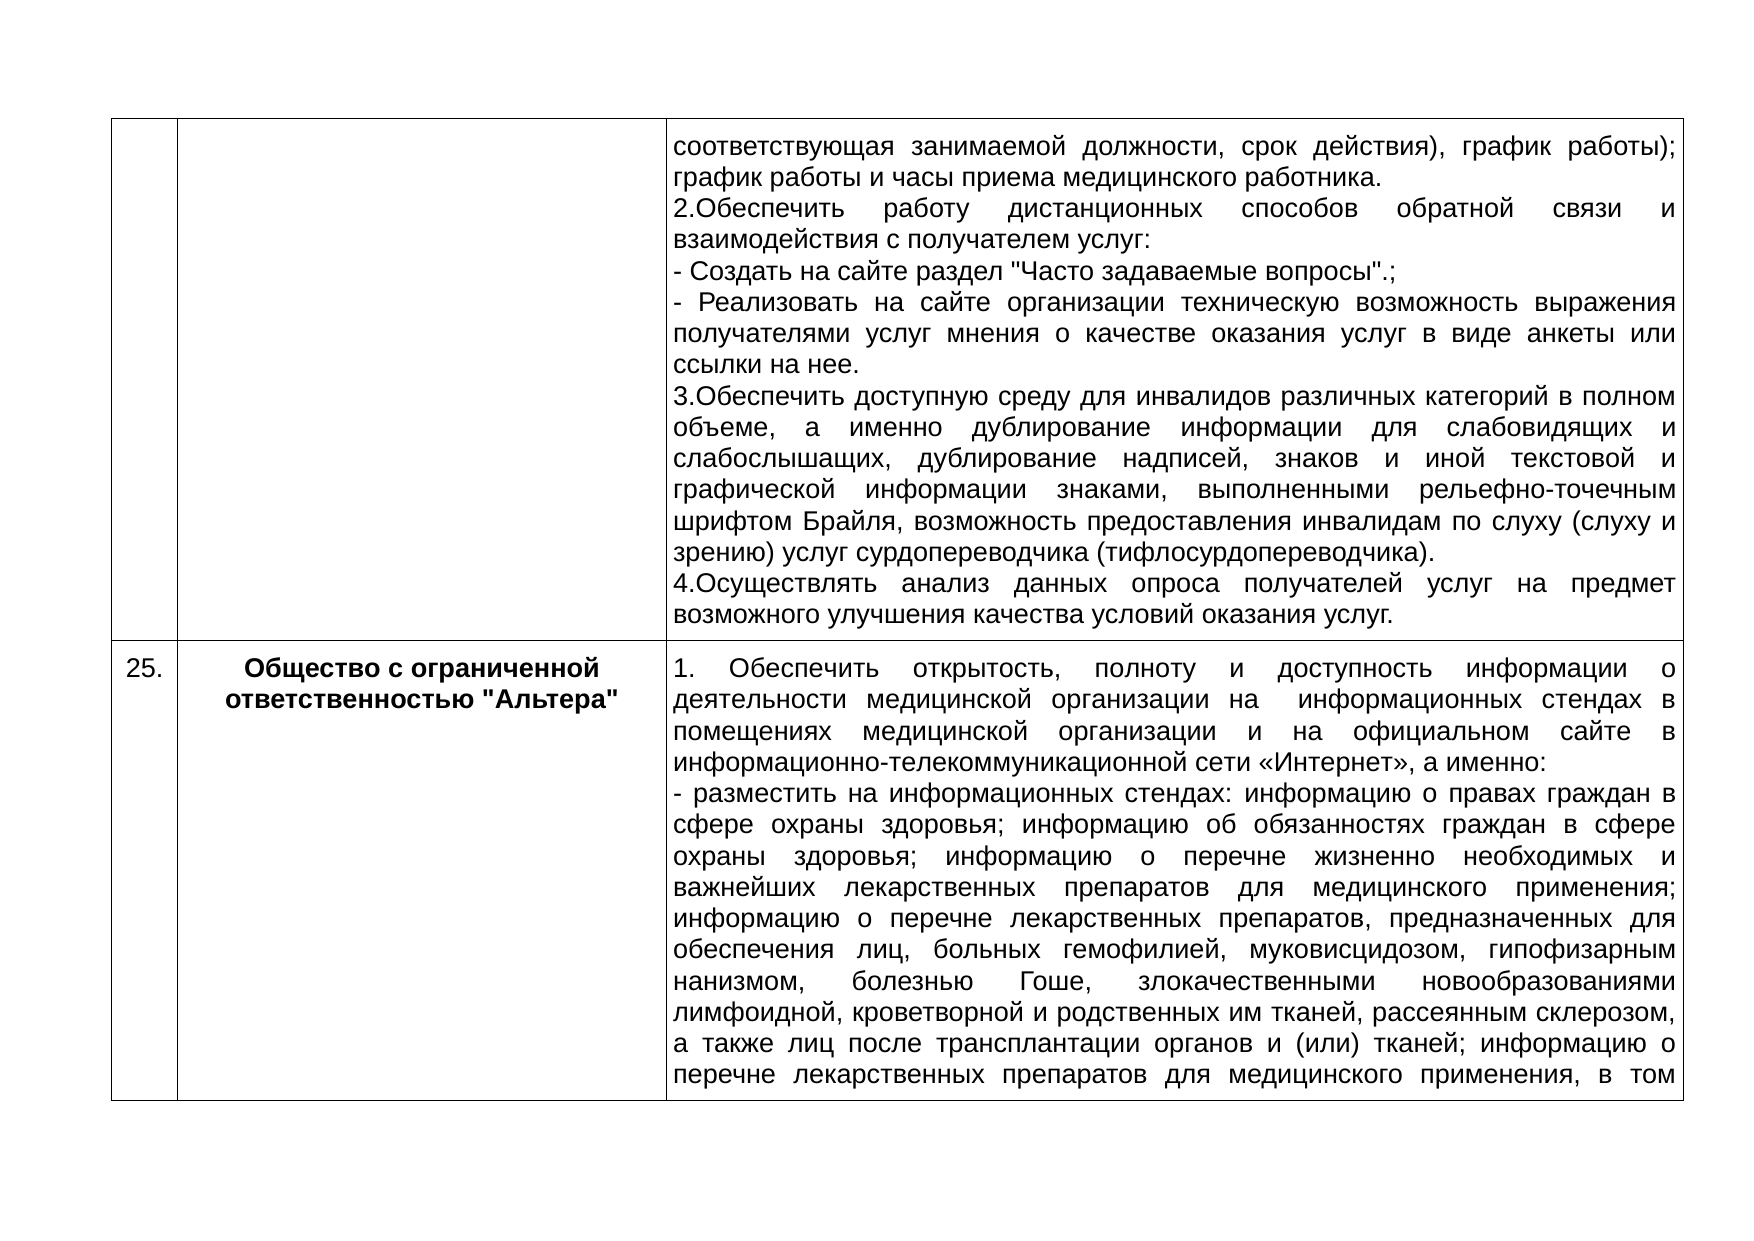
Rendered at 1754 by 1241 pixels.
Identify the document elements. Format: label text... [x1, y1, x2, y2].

table_cell 1. Обеспечить открытость, полноту и доступность информации о деятельности медицинской организации на информационных стендах в помещениях медицинской организации и на официальном сайте в информационно-телекоммуникационной сети «Интернет», а именно: - разместить на информационных стендах: информацию о правах граждан в сфере охраны здоровья; информацию об обязанностях граждан в сфере охраны здоровья; информацию о перечне жизненно необходимых и важнейших лекарственных препаратов для медицинского применения; информацию о перечне лекарственных препаратов, предназначенных для обеспечения лиц, больных гемофилией, муковисцидозом, гипофизарным нанизмом, болезнью Гоше, злокачественными новообразованиями лимфоидной, кроветворной и родственных им тканей, рассеянным склерозом, а также лиц после трансплантации органов и (или) тканей; информацию о перечне лекарственных препаратов для медицинского применения, в том [667, 641, 1683, 1100]
table_cell 25. [112, 641, 177, 1100]
table_cell [112, 119, 177, 640]
table_cell [178, 119, 666, 640]
table_cell Общество с ограниченной ответственностью "Альтера" [178, 641, 666, 1100]
table_cell соответствующая занимаемой должности, срок действия), график работы); график работы и часы приема медицинского работника. 2.Обеспечить работу дистанционных способов обратной связи и взаимодействия с получателем услуг: - Создать на сайте раздел "Часто задаваемые вопросы".; - Реализовать на сайте организации техническую возможность выражения получателями услуг мнения о качестве оказания услуг в виде анкеты или ссылки на нее. 3.Обеспечить доступную среду для инвалидов различных категорий в полном объеме, а именно дублирование информации для слабовидящих и слабослышащих, дублирование надписей, знаков и иной текстовой и графической информации знаками, выполненными рельефно-точечным шрифтом Брайля, возможность предоставления инвалидам по слуху (слуху и зрению) услуг сурдопереводчика (тифлосурдопереводчика). 4.Осуществлять анализ данных опроса получателей услуг на предмет возможного улучшения качества условий оказания услуг. [667, 119, 1683, 640]
